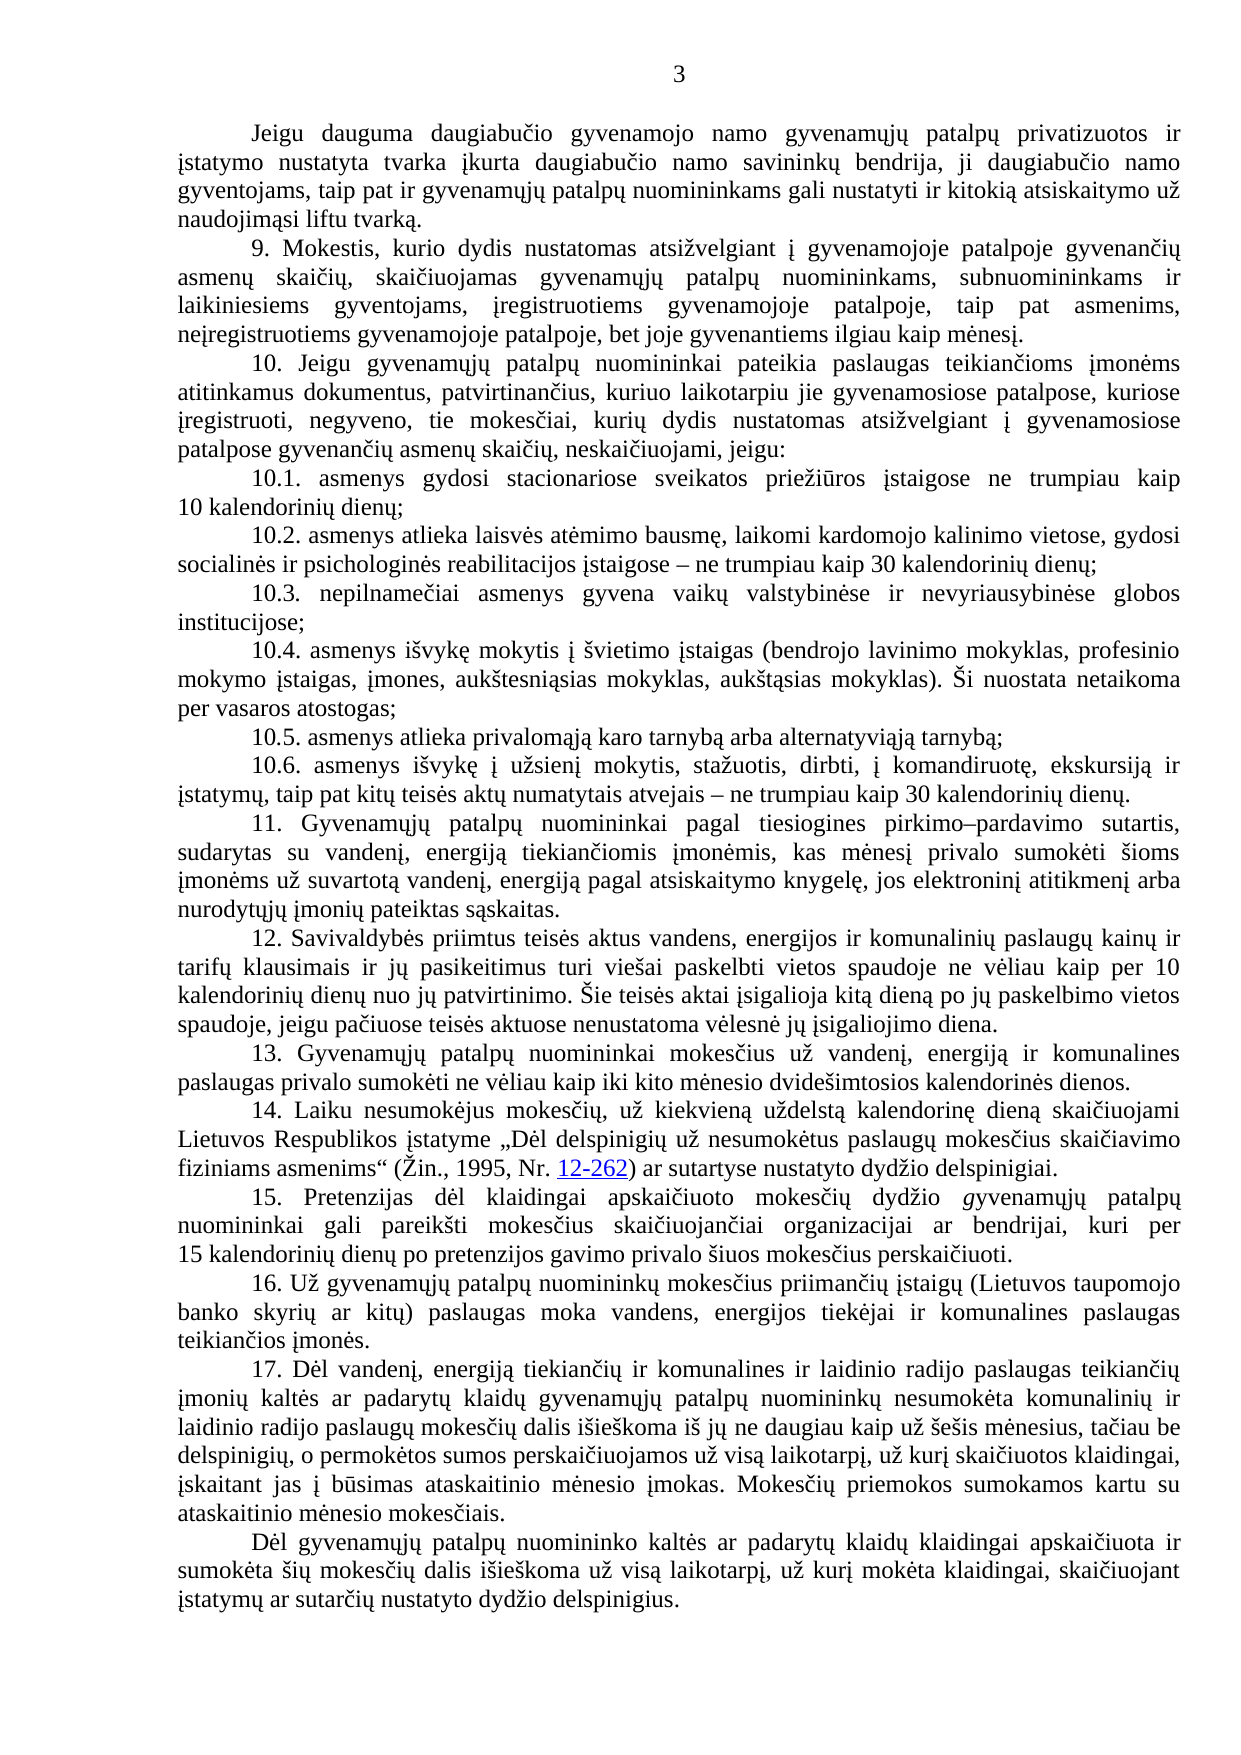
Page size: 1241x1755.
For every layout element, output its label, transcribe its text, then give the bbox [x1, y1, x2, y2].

text 13. Gyvenamųjų patalpų nuomininkai mokesčius už vandenį, energiją ir komunalines paslaugas privalo sumokėti ne vėliau kaip iki kito mėnesio dvidešimtosios kalendorinės dienos. [177, 1038, 1181, 1096]
text 9. Mokestis, kurio dydis nustatomas atsižvelgiant į gyvenamojoje patalpoje gyvenančių asmenų skaičių, skaičiuojamas gyvenamųjų patalpų nuomininkams, subnuomininkams ir laikiniesiems gyventojams, įregistruotiems gyvenamojoje patalpoje, taip pat asmenims, neįregistruotiems gyvenamojoje patalpoje, bet joje gyvenantiems ilgiau kaip mėnesį. [177, 233, 1181, 348]
text Dėl gyvenamųjų patalpų nuomininko kaltės ar padarytų klaidų klaidingai apskaičiuota ir sumokėta šių mokesčių dalis išieškoma už visą laikotarpį, už kurį mokėta klaidingai, skaičiuojant įstatymų ar sutarčių nustatyto dydžio delspinigius. [177, 1527, 1181, 1613]
text 14. Laiku nesumokėjus mokesčių, už kiekvieną uždelstą kalendorinę dieną skaičiuojami Lietuvos Respublikos įstatyme „Dėl delspinigių už nesumokėtus paslaugų mokesčius skaičiavimo fiziniams asmenims“ (Žin., 1995, Nr. 12-262) ar sutartyse nustatyto dydžio delspinigiai. [177, 1096, 1181, 1182]
text 10.1. asmenys gydosi stacionariose sveikatos priežiūros įstaigose ne trumpiau kaip 10 kalendorinių dienų; [177, 463, 1181, 521]
text 10.2. asmenys atlieka laisvės atėmimo bausmę, laikomi kardomojo kalinimo vietose, gydosi socialinės ir psichologinės reabilitacijos įstaigose – ne trumpiau kaip 30 kalendorinių dienų; [177, 521, 1181, 578]
text 11. Gyvenamųjų patalpų nuomininkai pagal tiesiogines pirkimo–pardavimo sutartis, sudarytas su vandenį, energiją tiekiančiomis įmonėmis, kas mėnesį privalo sumokėti šioms įmonėms už suvartotą vandenį, energiją pagal atsiskaitymo knygelę, jos elektroninį atitikmenį arba nurodytųjų įmonių pateiktas sąskaitas. [177, 808, 1181, 923]
text 10. Jeigu gyvenamųjų patalpų nuomininkai pateikia paslaugas teikiančioms įmonėms atitinkamus dokumentus, patvirtinančius, kuriuo laikotarpiu jie gyvenamosiose patalpose, kuriose įregistruoti, negyveno, tie mokesčiai, kurių dydis nustatomas atsižvelgiant į gyvenamosiose patalpose gyvenančių asmenų skaičių, neskaičiuojami, jeigu: [177, 348, 1181, 463]
text 10.5. asmenys atlieka privalomąją karo tarnybą arba alternatyviąją tarnybą; [177, 722, 1181, 751]
text Jeigu dauguma daugiabučio gyvenamojo namo gyvenamųjų patalpų privatizuotos ir įstatymo nustatyta tvarka įkurta daugiabučio namo savininkų bendrija, ji daugiabučio namo gyventojams, taip pat ir gyvenamųjų patalpų nuomininkams gali nustatyti ir kitokią atsiskaitymo už naudojimąsi liftu tvarką. [177, 118, 1181, 233]
text 10.4. asmenys išvykę mokytis į švietimo įstaigas (bendrojo lavinimo mokyklas, profesinio mokymo įstaigas, įmones, aukštesniąsias mokyklas, aukštąsias mokyklas). Ši nuostata netaikoma per vasaros atostogas; [177, 636, 1181, 722]
text 10.6. asmenys išvykę į užsienį mokytis, stažuotis, dirbti, į komandiruotę, ekskursiją ir įstatymų, taip pat kitų teisės aktų numatytais atvejais – ne trumpiau kaip 30 kalendorinių dienų. [177, 751, 1181, 808]
text 12. Savivaldybės priimtus teisės aktus vandens, energijos ir komunalinių paslaugų kainų ir tarifų klausimais ir jų pasikeitimus turi viešai paskelbti vietos spaudoje ne vėliau kaip per 10 kalendorinių dienų nuo jų patvirtinimo. Šie teisės aktai įsigalioja kitą dieną po jų paskelbimo vietos spaudoje, jeigu pačiuose teisės aktuose nenustatoma vėlesnė jų įsigaliojimo diena. [177, 923, 1181, 1038]
text 17. Dėl vandenį, energiją tiekiančių ir komunalines ir laidinio radijo paslaugas teikiančių įmonių kaltės ar padarytų klaidų gyvenamųjų patalpų nuomininkų nesumokėta komunalinių ir laidinio radijo paslaugų mokesčių dalis išieškoma iš jų ne daugiau kaip už šešis mėnesius, tačiau be delspinigių, o permokėtos sumos perskaičiuojamos už visą laikotarpį, už kurį skaičiuotos klaidingai, įskaitant jas į būsimas ataskaitinio mėnesio įmokas. Mokesčių priemokos sumokamos kartu su ataskaitinio mėnesio mokesčiais. [177, 1354, 1181, 1527]
text 15. Pretenzijas dėl klaidingai apskaičiuoto mokesčių dydžio gyvenamųjų patalpų nuomininkai gali pareikšti mokesčius skaičiuojančiai organizacijai ar bendrijai, kuri per 15 kalendorinių dienų po pretenzijos gavimo privalo šiuos mokesčius perskaičiuoti. [177, 1182, 1181, 1268]
text 10.3. nepilnamečiai asmenys gyvena vaikų valstybinėse ir nevyriausybinėse globos institucijose; [177, 578, 1181, 636]
text 16. Už gyvenamųjų patalpų nuomininkų mokesčius priimančių įstaigų (Lietuvos taupomojo banko skyrių ar kitų) paslaugas moka vandens, energijos tiekėjai ir komunalines paslaugas teikiančios įmonės. [177, 1268, 1181, 1354]
